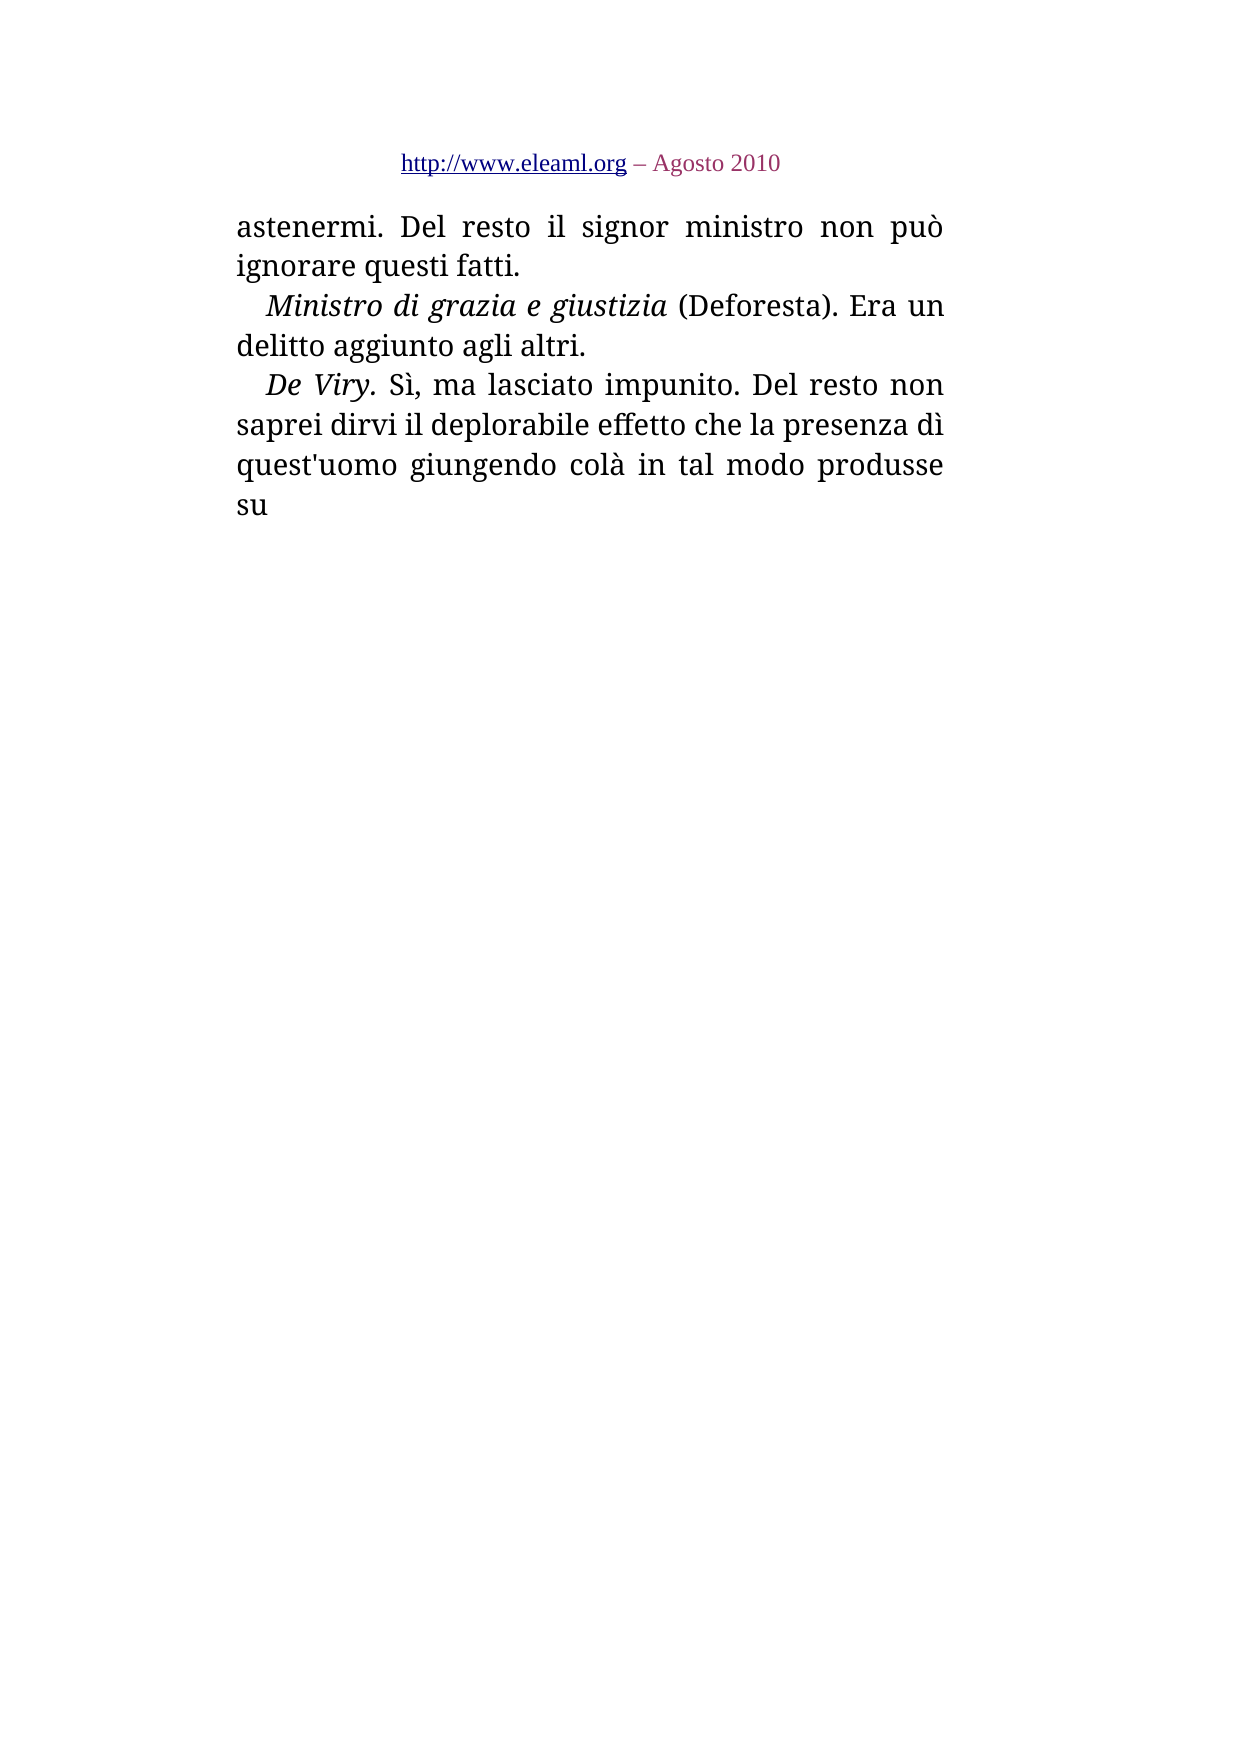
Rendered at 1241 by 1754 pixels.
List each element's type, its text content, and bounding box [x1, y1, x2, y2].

text De Viry. Sì, ma lasciato impunito. Del resto non saprei dirvi il deplorabile effetto che la presenza dì quest'uomo giungendo colà in tal modo produsse su [236, 365, 945, 523]
text Ministro di grazia e giustizia (Deforesta). Era un delitto aggiunto agli altri. [236, 285, 945, 365]
text astenermi. Del resto il signor ministro non può ignorare questi fatti. [236, 206, 945, 285]
